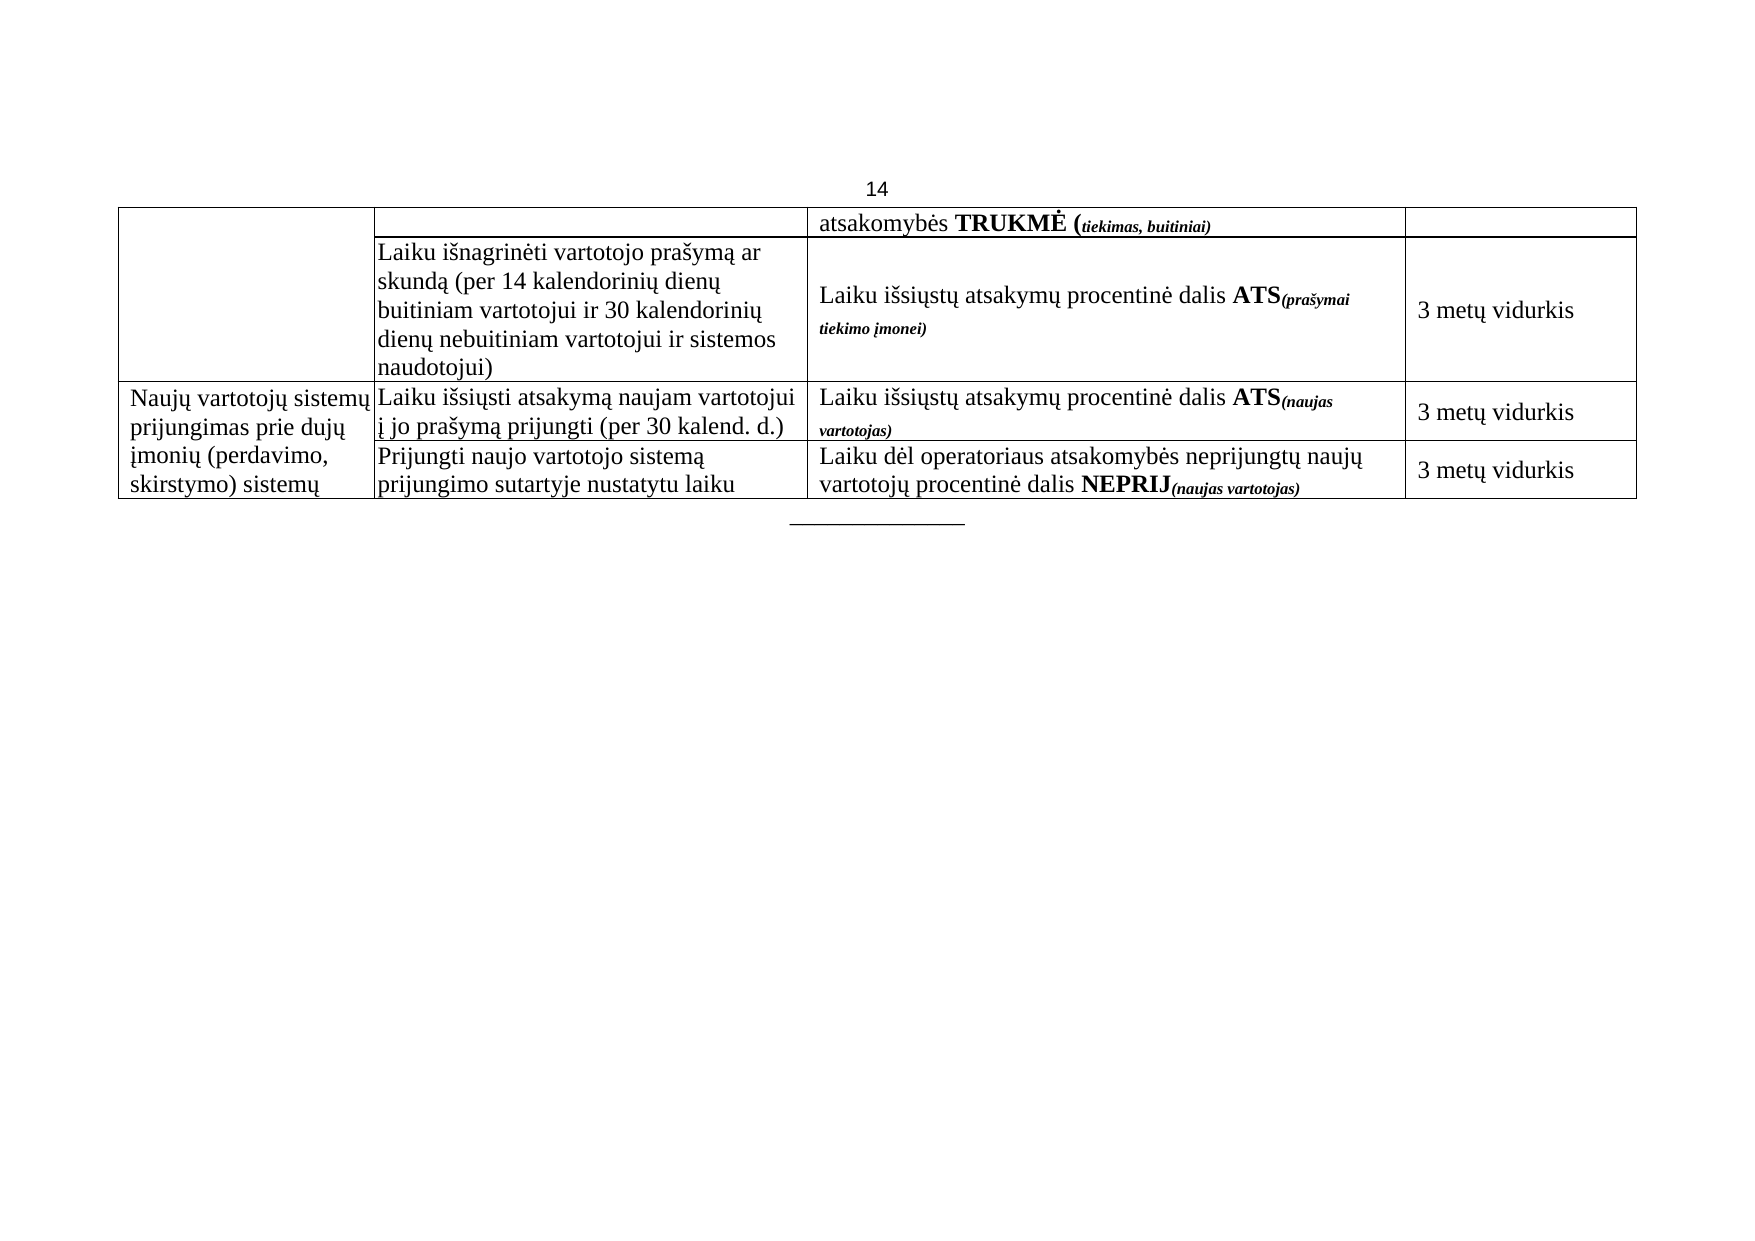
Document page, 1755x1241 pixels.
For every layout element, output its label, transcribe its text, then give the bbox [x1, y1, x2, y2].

table_cell 3 metų vidurkis [1406, 238, 1636, 381]
table_cell 3 metų vidurkis [1406, 382, 1636, 440]
table_cell [375, 208, 807, 236]
table_cell Laiku išsiųstų atsakymų procentinė dalis ATS(prašymai tiekimo įmonei) [808, 238, 1405, 381]
table_cell 3 metų vidurkis [1406, 441, 1636, 498]
table_cell [119, 208, 374, 381]
table_cell Laiku išnagrinėti vartotojo prašymą ar skundą (per 14 kalendorinių dienų buitiniam vartotojui ir 30 kalendorinių dienų nebuitiniam vartotojui ir sistemos naudotojui) [375, 238, 807, 381]
table_cell Laiku dėl operatoriaus atsakomybės neprijungtų naujų vartotojų procentinė dalis NEPRIJ(naujas vartotojas) [808, 441, 1405, 498]
table_cell atsakomybės TRUKMĖ (tiekimas, buitiniai) [808, 208, 1405, 236]
table_cell [1406, 208, 1636, 236]
table_cell Naujų vartotojų sistemų prijungimas prie dujų įmonių (perdavimo, skirstymo) sistemų [119, 382, 374, 498]
table_cell Laiku išsiųstų atsakymų procentinė dalis ATS(naujas vartotojas) [808, 382, 1405, 440]
table_cell Laiku išsiųsti atsakymą naujam vartotojui į jo prašymą prijungti (per 30 kalend. d.) [375, 382, 807, 440]
text ______________ [118, 499, 1636, 528]
table_cell Prijungti naujo vartotojo sistemą prijungimo sutartyje nustatytu laiku [375, 441, 807, 498]
